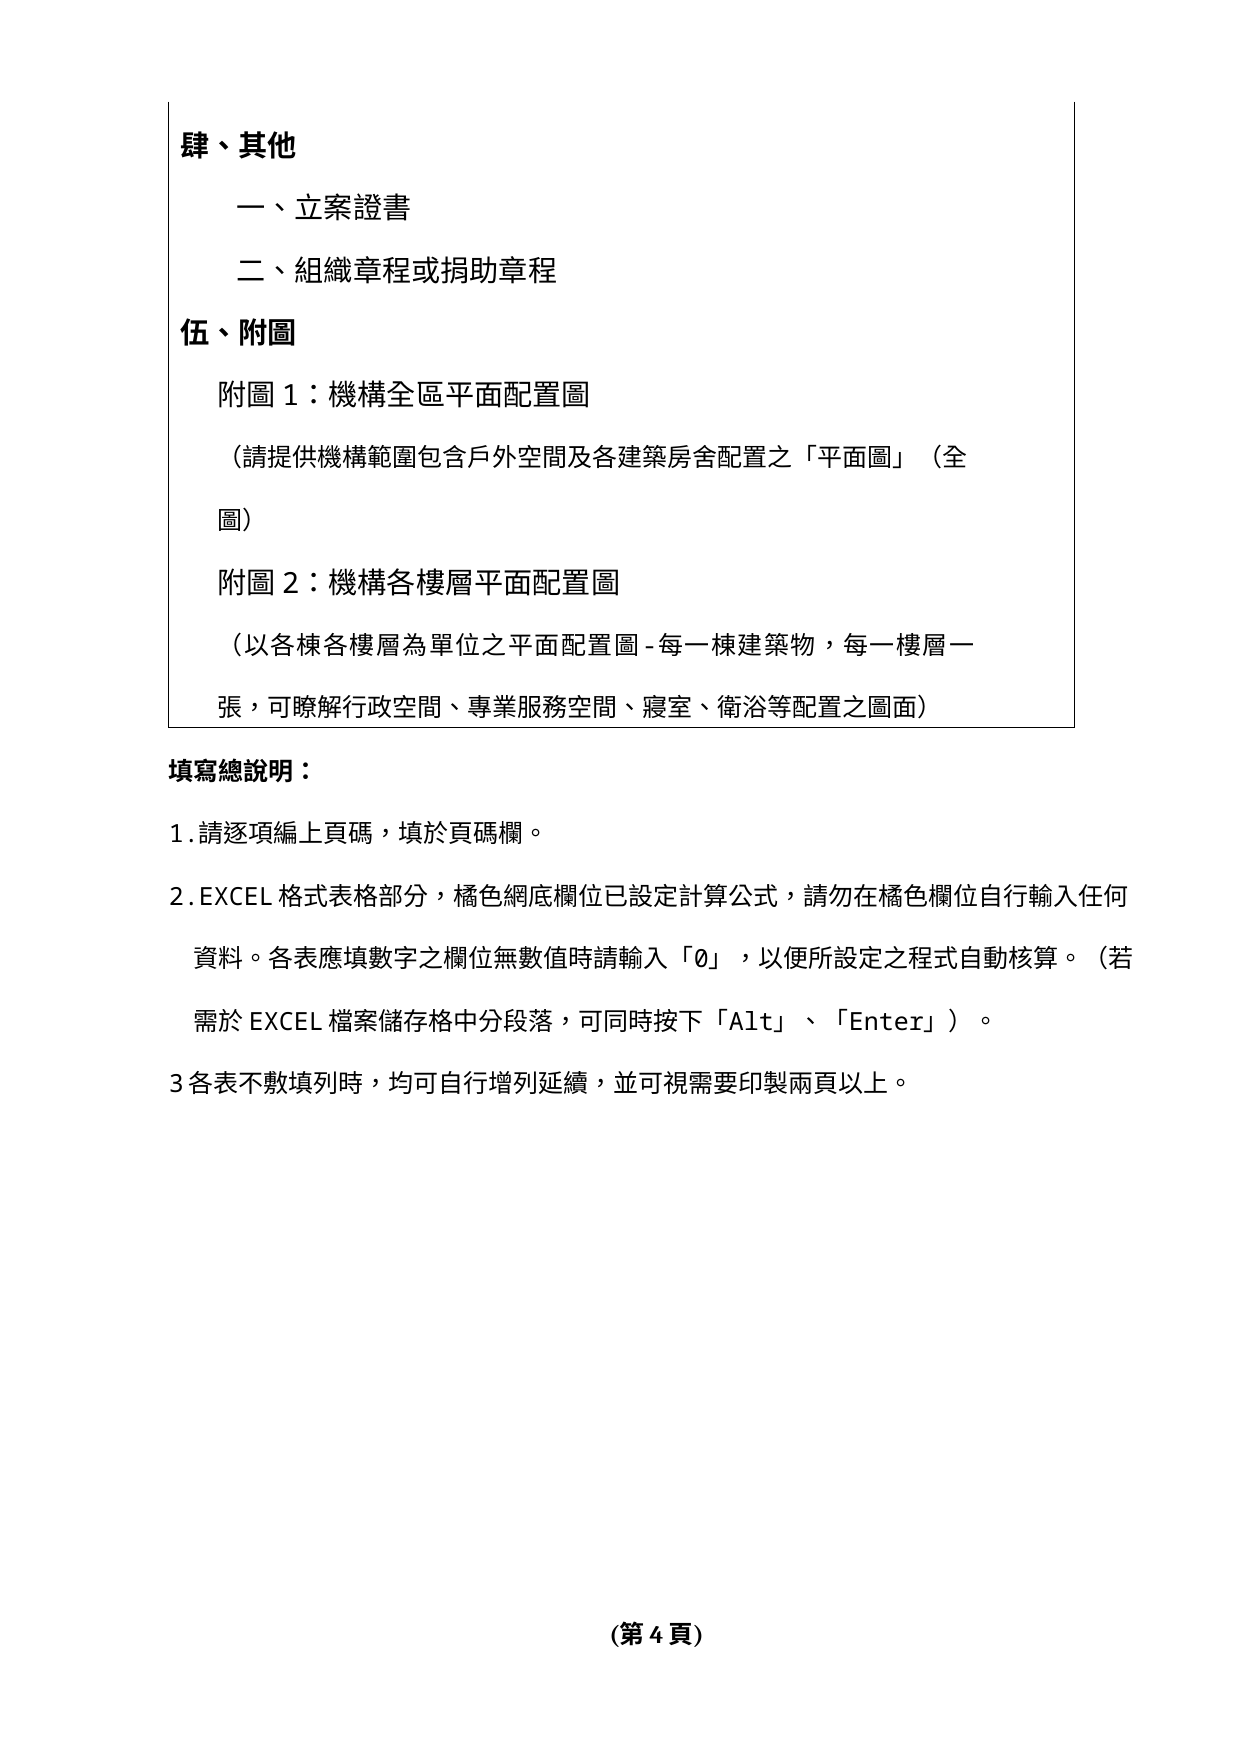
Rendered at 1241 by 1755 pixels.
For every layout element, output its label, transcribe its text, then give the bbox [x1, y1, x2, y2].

table_cell 伍、附圖 [169, 289, 1074, 352]
text 2.EXCEL格式表格部分，橘色網底欄位已設定計算公式，請勿在橘色欄位自行輸入任何資料。各表應填數字之欄位無數值時請輸入「0」，以便所設定之程式自動核算。（若需於EXCEL檔案儲存格中分段落，可同時按下「Alt」、「Enter」）。 [169, 853, 1144, 1040]
text 1.請逐項編上頁碼，填於頁碼欄。 [169, 790, 1144, 853]
table_cell [986, 164, 1074, 227]
table_cell [986, 227, 1074, 289]
table_cell [986, 102, 1074, 164]
table_cell 附圖2：機構各樓層平面配置圖 （以各棟各樓層為單位之平面配置圖-每一棟建築物，每一樓層一張，可瞭解行政空間、專業服務空間、寢室、衛浴等配置之圖面） [169, 539, 986, 727]
text 填寫總說明： [169, 728, 1144, 790]
table_cell 二、組織章程或捐助章程 [169, 227, 986, 289]
table_cell 肆、其他 [169, 102, 986, 164]
table_cell 一、立案證書 [169, 164, 986, 227]
text 3各表不敷填列時，均可自行增列延續，並可視需要印製兩頁以上。 [169, 1040, 1144, 1103]
table_cell [986, 352, 1074, 539]
table_cell 附圖1：機構全區平面配置圖 （請提供機構範圍包含戶外空間及各建築房舍配置之「平面圖」（全圖） [169, 352, 986, 539]
table_cell [986, 539, 1074, 727]
